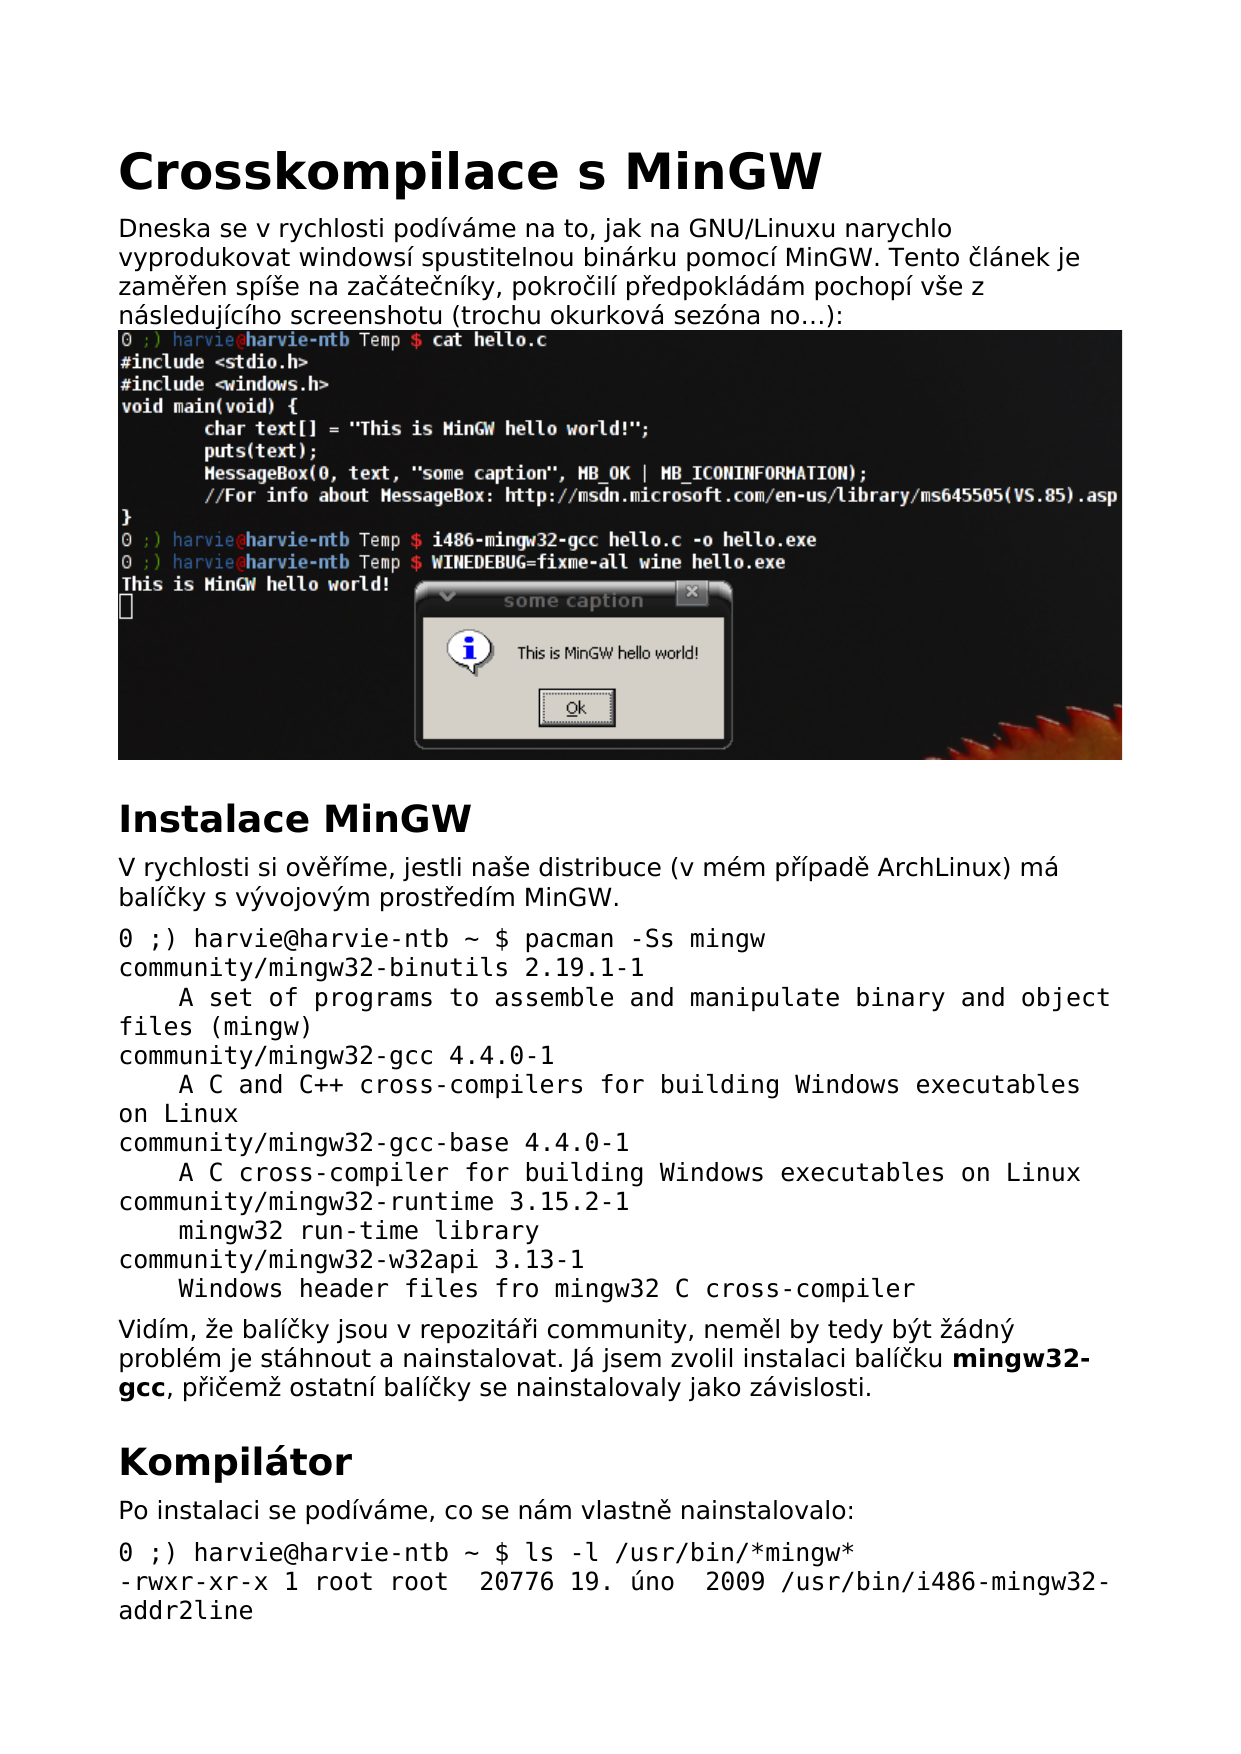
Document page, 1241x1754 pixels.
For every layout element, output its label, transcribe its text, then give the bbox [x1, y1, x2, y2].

picture [118, 330, 1123, 760]
text 0 ;) harvie@harvie-ntb ~ $ pacman -Ss mingw community/mingw32-binutils 2.19.1-1 A set of programs to assemble and manipulate binary and object files (mingw) community/mingw32-gcc 4.4.0-1 A C and C++ cross-compilers for building Windows executables on Linux community/mingw32-gcc-base 4.4.0-1 A C cross-compiler for building Windows executables on Linux community/mingw32-runtime 3.15.2-1 mingw32 run-time library community/mingw32-w32api 3.13-1 Windows header files fro mingw32 C cross-compiler [118, 924, 1122, 1303]
text 0 ;) harvie@harvie-ntb ~ $ ls -l /usr/bin/*mingw* -rwxr-xr-x 1 root root 20776 19. úno 2009 /usr/bin/i486-mingw32-addr2line [118, 1538, 1122, 1626]
text V rychlosti si ověříme, jestli naše distribuce (v mém případě ArchLinux) má balíčky s vývojovým prostředím MinGW. [118, 853, 1122, 912]
subtitle Crosskompilace s MinGW [118, 143, 1122, 201]
text Dneska se v rychlosti podíváme na to, jak na GNU/Linuxu narychlo vyprodukovat windowsí spustitelnou binárku pomocí MinGW. Tento článek je zaměřen spíše na začátečníky, pokročilí předpokládám pochopí vše z následujícího screenshotu (trochu okurková sezóna no…): [118, 214, 1122, 330]
text Vidím, že balíčky jsou v repozitáři community, neměl by tedy být žádný problém je stáhnout a nainstalovat. Já jsem zvolil instalaci balíčku mingw32-gcc, přičemž ostatní balíčky se nainstalovaly jako závislosti. [118, 1315, 1122, 1403]
text Po instalaci se podíváme, co se nám vlastně nainstalovalo: [118, 1496, 1122, 1526]
subtitle Instalace MinGW [118, 797, 1122, 841]
subtitle Kompilátor [118, 1440, 1122, 1484]
